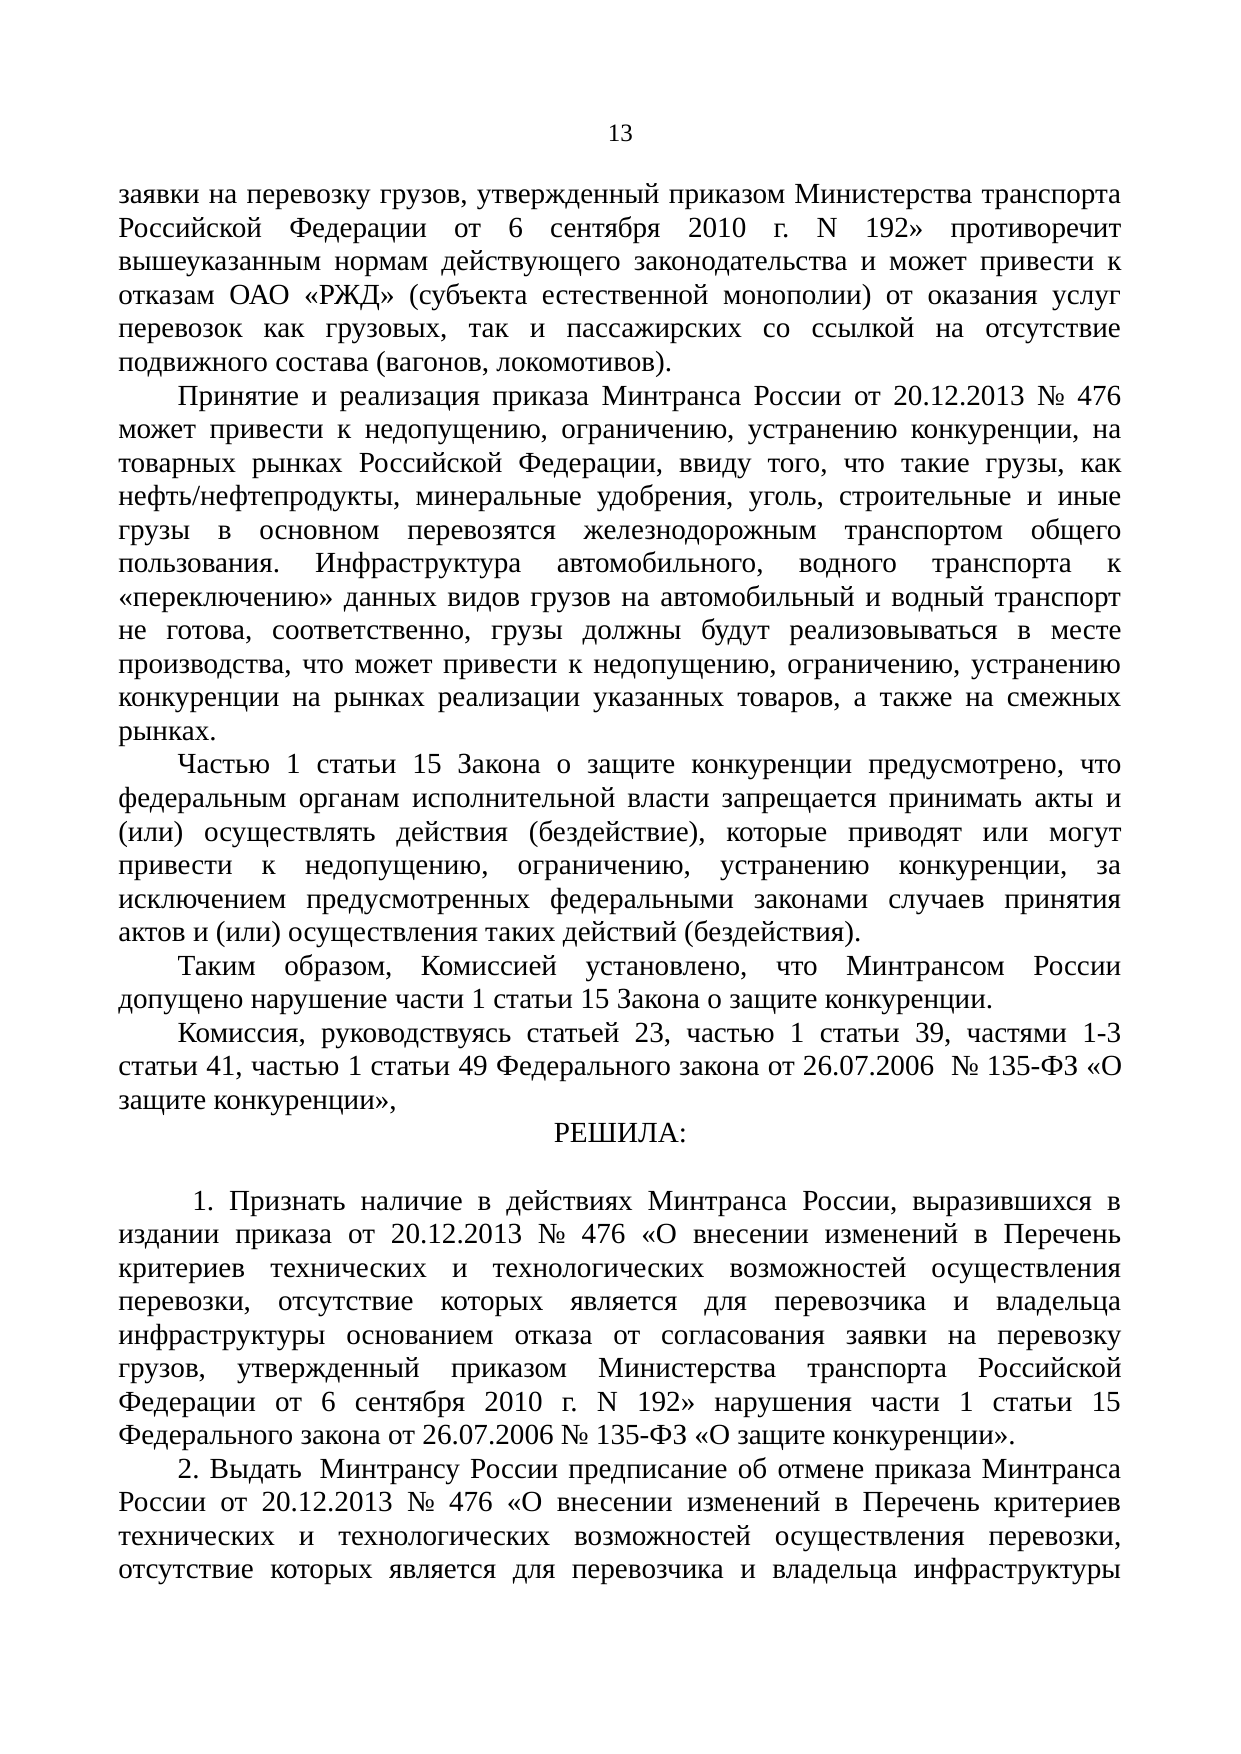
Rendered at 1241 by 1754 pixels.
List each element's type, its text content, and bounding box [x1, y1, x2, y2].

text Комиссия, руководствуясь статьей 23, частью 1 статьи 39, частями 1-3 статьи 41, частью 1 статьи 49 Федерального закона от 26.07.2006 № 135-ФЗ «О защите конкуренции», [118, 1015, 1122, 1116]
text заявки на перевозку грузов, утвержденный приказом Министерства транспорта Российской Федерации от 6 сентября 2010 г. N 192» противоречит вышеуказанным нормам действующего законодательства и может привести к отказам ОАО «РЖД» (субъекта естественной монополии) от оказания услуг перевозок как грузовых, так и пассажирских со ссылкой на отсутствие подвижного состава (вагонов, локомотивов). [118, 176, 1122, 378]
text 1. Признать наличие в действиях Минтранса России, выразившихся в издании приказа от 20.12.2013 № 476 «О внесении изменений в Перечень критериев технических и технологических возможностей осуществления перевозки, отсутствие которых является для перевозчика и владельца инфраструктуры основанием отказа от согласования заявки на перевозку грузов, утвержденный приказом Министерства транспорта Российской Федерации от 6 сентября 2010 г. N 192» нарушения части 1 статьи 15 Федерального закона от 26.07.2006 № 135-ФЗ «О защите конкуренции». [118, 1183, 1122, 1451]
text Принятие и реализация приказа Минтранса России от 20.12.2013 № 476 может привести к недопущению, ограничению, устранению конкуренции, на товарных рынках Российской Федерации, ввиду того, что такие грузы, как нефть/нефтепродукты, минеральные удобрения, уголь, строительные и иные грузы в основном перевозятся железнодорожным транспортом общего пользования. Инфраструктура автомобильного, водного транспорта к «переключению» данных видов грузов на автомобильный и водный транспорт не готова, соответственно, грузы должны будут реализовываться в месте производства, что может привести к недопущению, ограничению, устранению конкуренции на рынках реализации указанных товаров, а также на смежных рынках. [118, 378, 1122, 747]
text Таким образом, Комиссией установлено, что Минтрансом России допущено нарушение части 1 статьи 15 Закона о защите конкуренции. [118, 948, 1122, 1015]
text Частью 1 статьи 15 Закона о защите конкуренции предусмотрено, что федеральным органам исполнительной власти запрещается принимать акты и (или) осуществлять действия (бездействие), которые приводят или могут привести к недопущению, ограничению, устранению конкуренции, за исключением предусмотренных федеральными законами случаев принятия актов и (или) осуществления таких действий (бездействия). [118, 747, 1122, 948]
text 2. Выдать Минтрансу России предписание об отмене приказа Минтранса России от 20.12.2013 № 476 «О внесении изменений в Перечень критериев технических и технологических возможностей осуществления перевозки, отсутствие которых является для перевозчика и владельца инфраструктуры [118, 1451, 1122, 1585]
text РЕШИЛА: [118, 1116, 1122, 1149]
